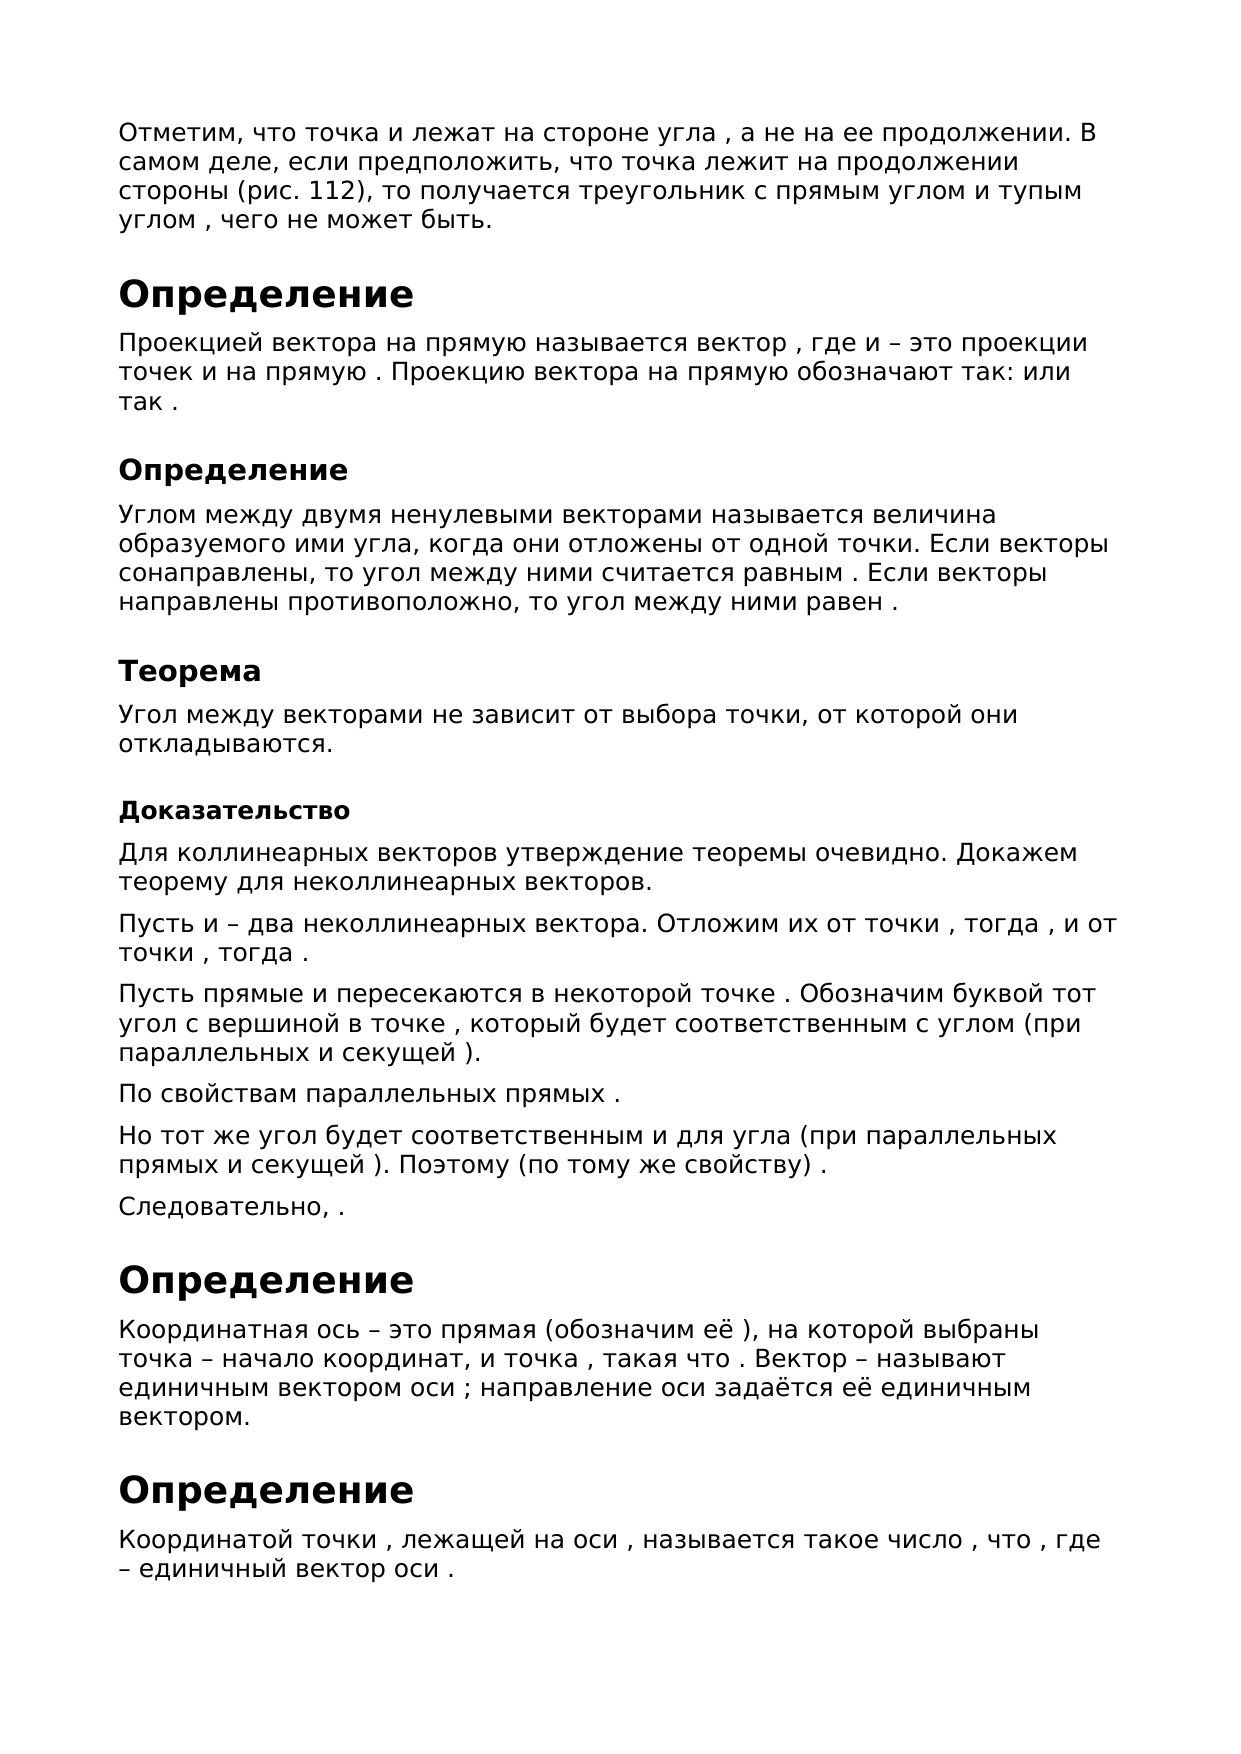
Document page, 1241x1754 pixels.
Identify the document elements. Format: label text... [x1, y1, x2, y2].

text Пусть и – два неколлинеарных вектора. Отложим их от точки , тогда , и от точки , тогда . [118, 909, 1122, 967]
subtitle Теорема [118, 654, 1122, 688]
subtitle Определение [118, 453, 1122, 487]
text По свойствам параллельных прямых . [118, 1080, 1122, 1109]
text Углом между двумя ненулевыми векторами называется величина образуемого ими угла, когда они отложены от одной точки. Если векторы сонаправлены, то угол между ними считается равным . Если векторы направлены противоположно, то угол между ними равен . [118, 500, 1122, 617]
text Но тот же угол будет соответственным и для угла (при параллельных прямых и секущей ). Поэтому (по тому же свойству) . [118, 1121, 1122, 1180]
subtitle Определение [118, 272, 1122, 316]
text Координатой точки , лежащей на оси , называется такое число , что , где – единичный вектор оси . [118, 1525, 1122, 1584]
text Угол между векторами не зависит от выбора точки, от которой они откладываются. [118, 701, 1122, 759]
text Для коллинеарных векторов утверждение теоремы очевидно. Докажем теорему для неколлинеарных векторов. [118, 838, 1122, 896]
subtitle Доказательство [118, 796, 1122, 826]
subtitle Определение [118, 1469, 1122, 1513]
text Координатная ось – это прямая (обозначим её ), на которой выбраны точка – начало координат, и точка , такая что . Вектор – называют единичным вектором оси ; направление оси задаётся её единичным вектором. [118, 1315, 1122, 1432]
text Пусть прямые и пересекаются в некоторой точке . Обозначим буквой тот угол с вершиной в точке , который будет соответственным с углом (при параллельных и секущей ). [118, 980, 1122, 1067]
text Проекцией вектора на прямую называется вектор , где и – это проекции точек и на прямую . Проекцию вектора на прямую обозначают так: или так . [118, 328, 1122, 416]
text Отметим, что точка и лежат на стороне угла , а не на ее продолжении. В самом деле, если предположить, что точка лежит на продолжении стороны (рис. 112), то получается треугольник с прямым углом и тупым углом , чего не может быть. [118, 118, 1122, 235]
subtitle Определение [118, 1259, 1122, 1302]
text Следовательно, . [118, 1192, 1122, 1221]
